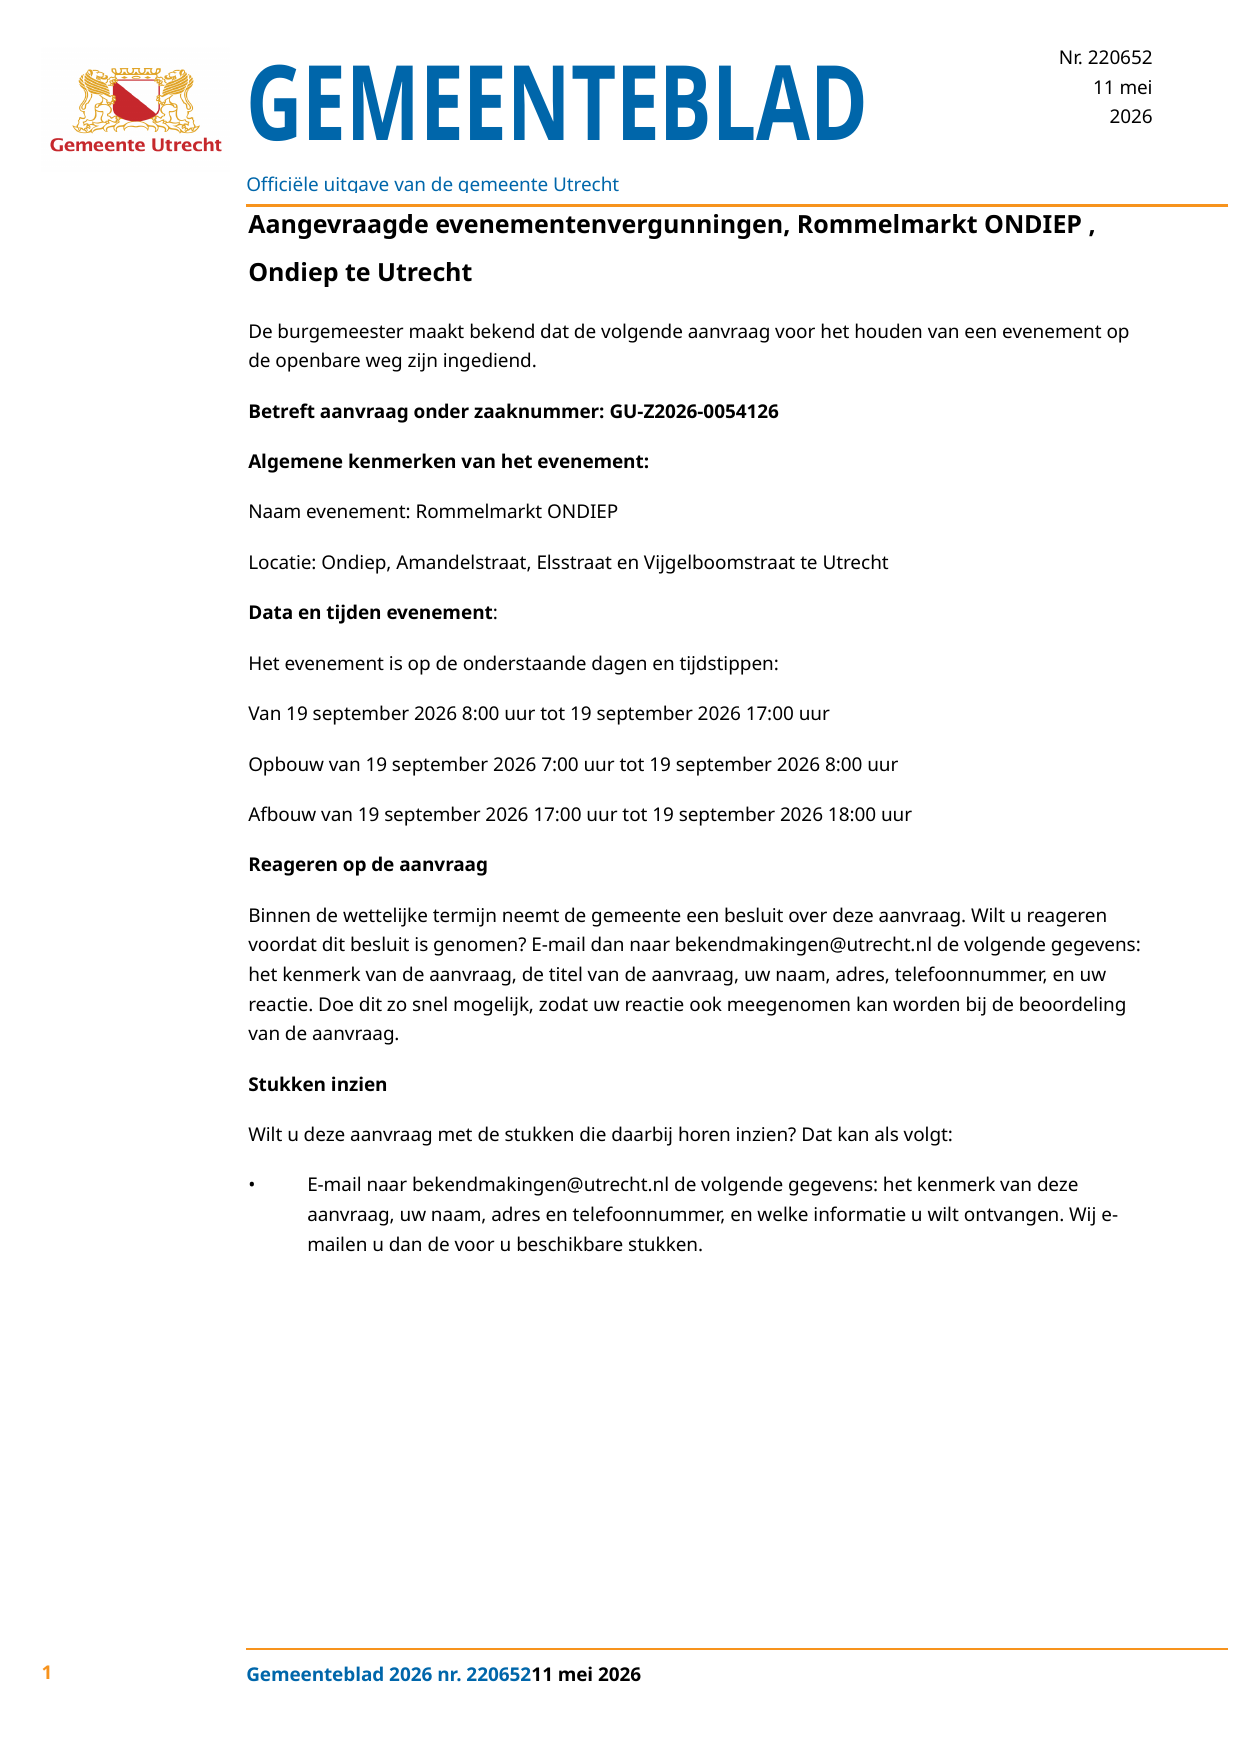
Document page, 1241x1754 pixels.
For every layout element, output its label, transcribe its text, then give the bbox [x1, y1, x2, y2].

text Betreft aanvraag onder zaaknummer: GU-Z2026-0054126 [248, 398, 1152, 424]
text Het evenement is op de onderstaande dagen en tijdstippen: [248, 650, 1152, 676]
text Aangevraagde evenementenvergunningen, Rommelmarkt ONDIEP , Ondiep te Utrecht [248, 207, 1152, 288]
text Algemene kenmerken van het evenement: [248, 448, 1152, 474]
text Naam evenement: Rommelmarkt ONDIEP [248, 499, 1152, 524]
text Afbouw van 19 september 2026 17:00 uur tot 19 september 2026 18:00 uur [248, 801, 1152, 827]
text De burgemeester maakt bekend dat de volgende aanvraag voor het houden van een evenement op de openbare weg zijn ingediend. [248, 318, 1152, 373]
text Opbouw van 19 september 2026 7:00 uur tot 19 september 2026 8:00 uur [248, 751, 1152, 777]
text Locatie: Ondiep, Amandelstraat, Elsstraat en Vijgelboomstraat te Utrecht [248, 549, 1152, 575]
picture [41, 47, 231, 172]
list E-mail naar bekendmakingen@utrecht.nl de volgende gegevens: het kenmerk van deze aanvraag, uw naam, adres en telefoonnummer, en welke informatie u wilt ontvangen. Wij e-mailen u dan de voor u beschikbare stukken. [248, 1172, 1152, 1257]
text Wilt u deze aanvraag met de stukken die daarbij horen inzien? Dat kan als volgt: [248, 1121, 1152, 1147]
text Binnen de wettelijke termijn neemt de gemeente een besluit over deze aanvraag. Wilt u reageren voordat dit besluit is genomen? E-mail dan naar bekendmakingen@utrecht.nl de volgende gegevens: het kenmerk van de aanvraag, de titel van de aanvraag, uw naam, adres, telefoonnummer, en uw reactie. Doe dit zo snel mogelijk, zodat uw reactie ook meegenomen kan worden bij de beoordeling van de aanvraag. [248, 902, 1152, 1046]
text Data en tijden evenement: [248, 599, 1152, 625]
text Van 19 september 2026 8:00 uur tot 19 september 2026 17:00 uur [248, 700, 1152, 726]
text Stukken inzien [248, 1071, 1152, 1097]
text Reageren op de aanvraag [248, 852, 1152, 877]
